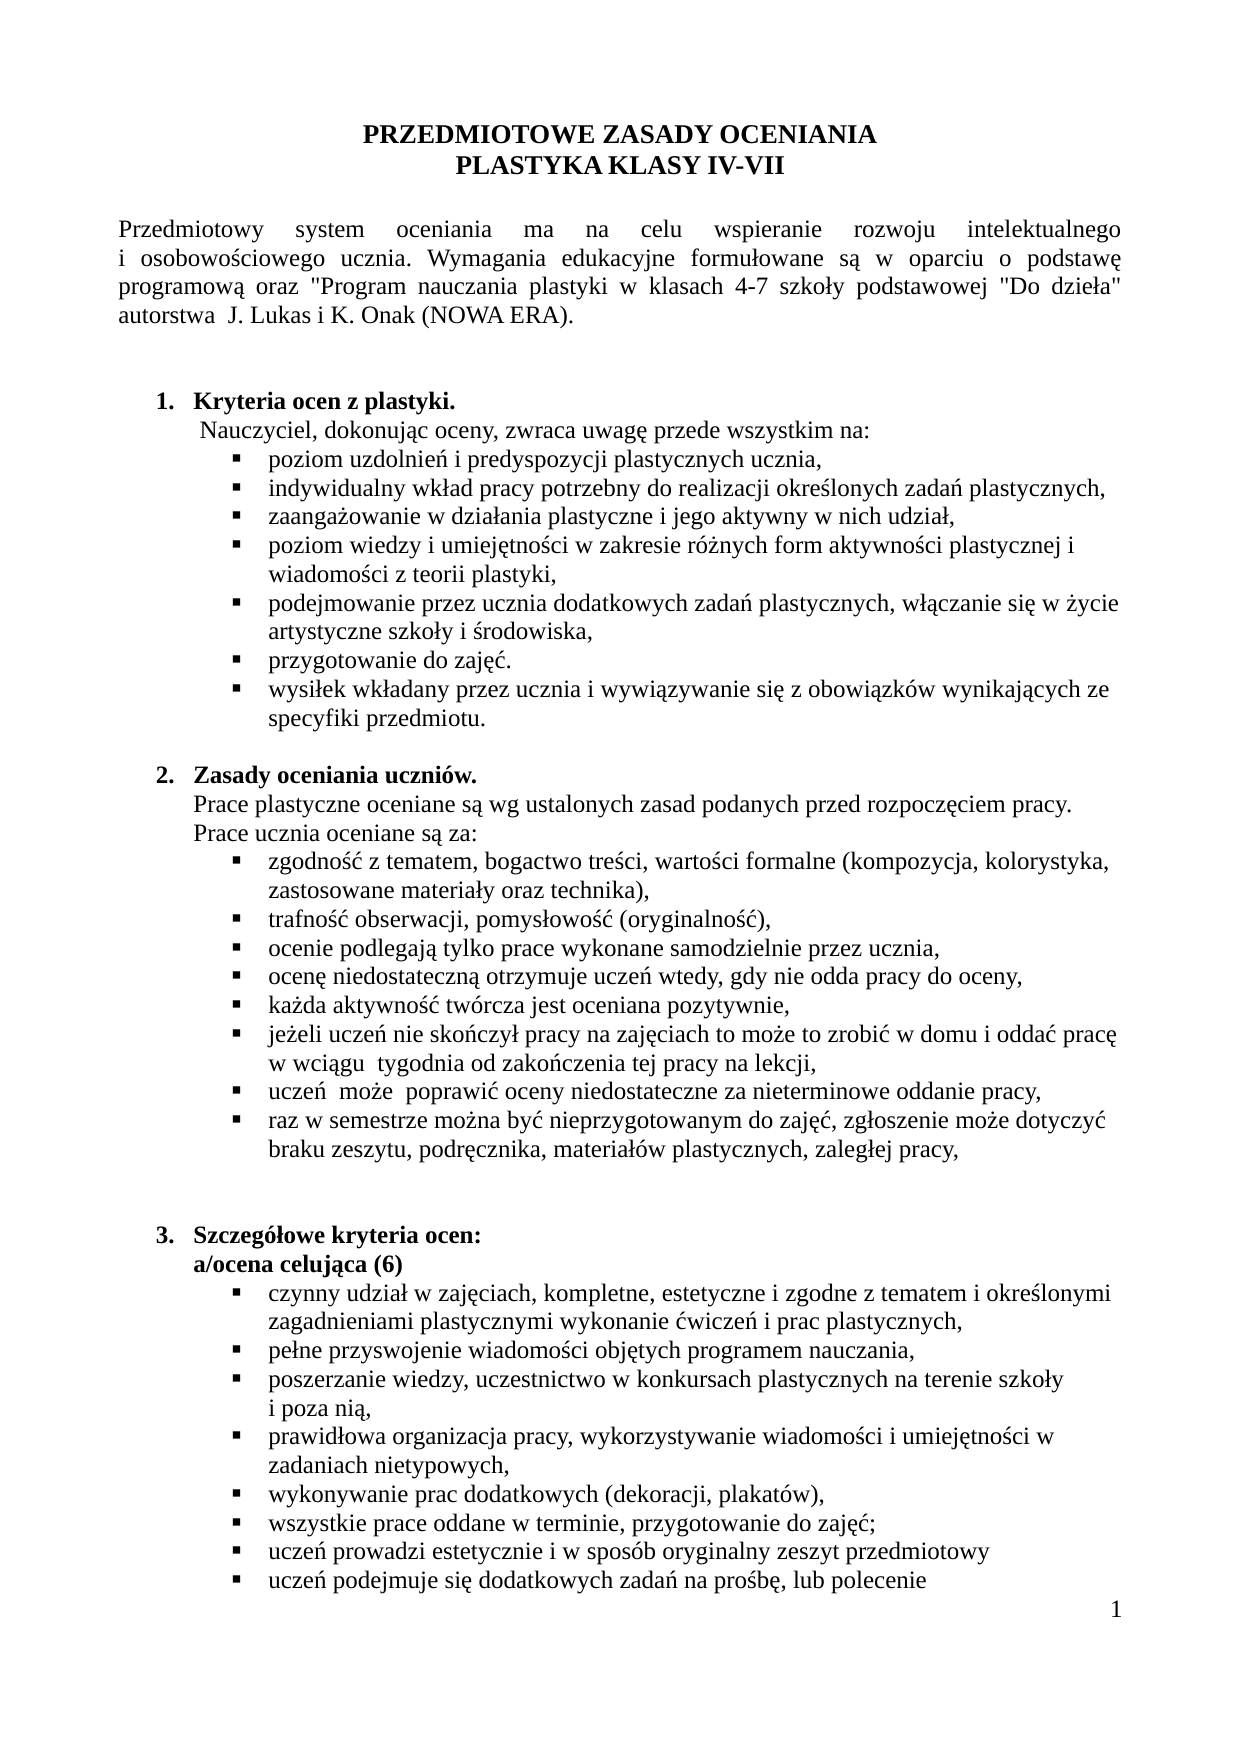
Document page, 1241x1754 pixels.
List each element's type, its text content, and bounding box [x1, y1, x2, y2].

list Kryteria ocen z plastyki. [156, 386, 1122, 415]
list Prace plastyczne oceniane są wg ustalonych zasad podanych przed rozpoczęciem pracy. Prace ucznia oceniane są za: [193, 789, 1122, 846]
list zaangażowanie w działania plastyczne i jego aktywny w nich udział, [231, 501, 1122, 530]
list poziom wiedzy i umiejętności w zakresie różnych form aktywności plastycznej i wiadomości z teorii plastyki, [231, 530, 1122, 588]
text PRZEDMIOTOWE ZASADY OCENIANIA [118, 118, 1122, 149]
text PLASTYKA KLASY IV-VII [118, 149, 1122, 180]
text Przedmiotowy system oceniania ma na celu wspieranie rozwoju intelektualnego i osobowościowego ucznia. Wymagania edukacyjne formułowane są w oparciu o podstawę programową oraz "Program nauczania plastyki w klasach 4-7 szkoły podstawowej "Do dzieła" autorstwa J. Lukas i K. Onak (NOWA ERA). [118, 214, 1122, 329]
list indywidualny wkład pracy potrzebny do realizacji określonych zadań plastycznych, [231, 473, 1122, 501]
list czynny udział w zajęciach, kompletne, estetyczne i zgodne z tematem i określonymi zagadnieniami plastycznymi wykonanie ćwiczeń i prac plastycznych, [231, 1278, 1122, 1335]
list ocenę niedostateczną otrzymuje uczeń wtedy, gdy nie odda pracy do oceny, [231, 961, 1122, 990]
list wysiłek wkładany przez ucznia i wywiązywanie się z obowiązków wynikających ze specyfiki przedmiotu. [231, 674, 1122, 731]
list wszystkie prace oddane w terminie, przygotowanie do zajęć; [231, 1508, 1122, 1536]
list wykonywanie prac dodatkowych (dekoracji, plakatów), [231, 1479, 1122, 1508]
list ocenie podlegają tylko prace wykonane samodzielnie przez ucznia, [231, 933, 1122, 961]
list uczeń podejmuje się dodatkowych zadań na prośbę, lub polecenie [231, 1565, 1122, 1594]
list a/ocena celująca (6) [193, 1249, 1122, 1278]
list poziom uzdolnień i predyspozycji plastycznych ucznia, [231, 444, 1122, 473]
list Szczegółowe kryteria ocen: [156, 1220, 1122, 1249]
list prawidłowa organizacja pracy, wykorzystywanie wiadomości i umiejętności w zadaniach nietypowych, [231, 1421, 1122, 1479]
list Zasady oceniania uczniów. [156, 760, 1122, 789]
list raz w semestrze można być nieprzygotowanym do zajęć, zgłoszenie może dotyczyć braku zeszytu, podręcznika, materiałów plastycznych, zaległej pracy, [231, 1105, 1122, 1163]
list pełne przyswojenie wiadomości objętych programem nauczania, [231, 1335, 1122, 1364]
list uczeń może poprawić oceny niedostateczne za nieterminowe oddanie pracy, [231, 1076, 1122, 1105]
list zgodność z tematem, bogactwo treści, wartości formalne (kompozycja, kolorystyka, zastosowane materiały oraz technika), [231, 846, 1122, 904]
list jeżeli uczeń nie skończył pracy na zajęciach to może to zrobić w domu i oddać pracę w wciągu tygodnia od zakończenia tej pracy na lekcji, [231, 1019, 1122, 1076]
list Nauczyciel, dokonując oceny, zwraca uwagę przede wszystkim na: [193, 415, 1122, 444]
list uczeń prowadzi estetycznie i w sposób oryginalny zeszyt przedmiotowy [231, 1536, 1122, 1565]
list 1 [231, 1594, 1122, 1623]
list przygotowanie do zajęć. [231, 645, 1122, 674]
list podejmowanie przez ucznia dodatkowych zadań plastycznych, włączanie się w życie artystyczne szkoły i środowiska, [231, 588, 1122, 645]
list trafność obserwacji, pomysłowość (oryginalność), [231, 904, 1122, 933]
list każda aktywność twórcza jest oceniana pozytywnie, [231, 990, 1122, 1019]
list poszerzanie wiedzy, uczestnictwo w konkursach plastycznych na terenie szkoły i poza nią, [231, 1364, 1122, 1421]
